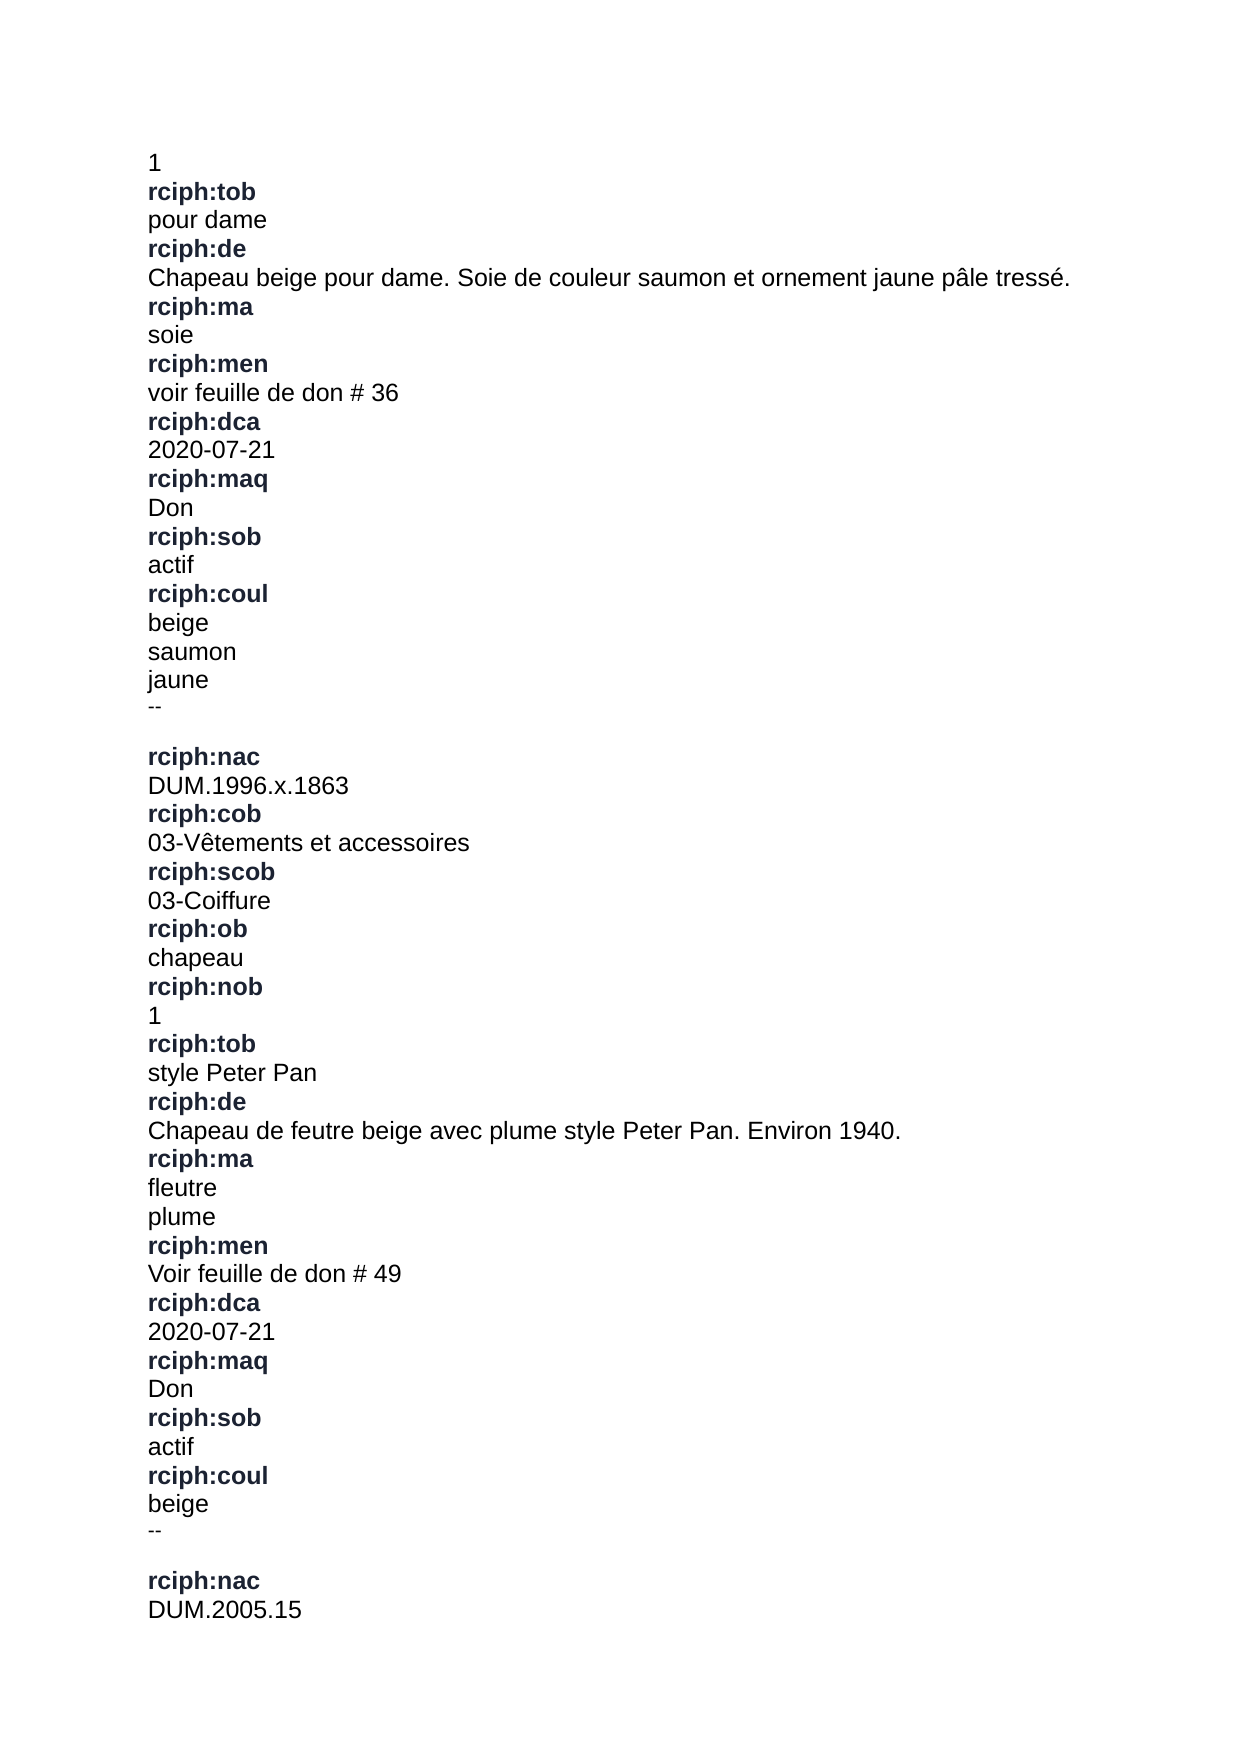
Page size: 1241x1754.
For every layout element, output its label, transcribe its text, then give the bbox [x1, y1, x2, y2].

text actif [148, 1432, 1092, 1461]
text rciph:nac [148, 742, 1092, 771]
text 2020-07-21 [148, 435, 1092, 464]
text rciph:maq [148, 464, 1092, 493]
text -- [148, 694, 1092, 718]
text rciph:sob [148, 521, 1092, 550]
text -- [148, 1518, 1092, 1542]
text rciph:tob [148, 176, 1092, 205]
text DUM.1996.x.1863 [148, 771, 1092, 799]
text Voir feuille de don # 49 [148, 1259, 1092, 1288]
text Chapeau de feutre beige avec plume style Peter Pan. Environ 1940. [148, 1116, 1092, 1144]
text rciph:de [148, 234, 1092, 263]
text 1 [148, 148, 1092, 176]
text voir feuille de don # 36 [148, 378, 1092, 406]
text Don [148, 1374, 1092, 1403]
text beige [148, 1489, 1092, 1518]
text 1 [148, 1001, 1092, 1029]
text rciph:coul [148, 1461, 1092, 1489]
text Chapeau beige pour dame. Soie de couleur saumon et ornement jaune pâle tressé. [148, 263, 1092, 291]
text fleutre [148, 1173, 1092, 1202]
text rciph:nob [148, 972, 1092, 1001]
text rciph:coul [148, 579, 1092, 608]
text rciph:tob [148, 1029, 1092, 1058]
text rciph:ma [148, 1144, 1092, 1173]
text soie [148, 320, 1092, 349]
text 03-Vêtements et accessoires [148, 828, 1092, 857]
text chapeau [148, 943, 1092, 972]
text Don [148, 493, 1092, 521]
text pour dame [148, 205, 1092, 234]
text actif [148, 550, 1092, 579]
text rciph:ob [148, 914, 1092, 943]
text rciph:dca [148, 406, 1092, 435]
text rciph:sob [148, 1403, 1092, 1432]
text rciph:scob [148, 857, 1092, 886]
text rciph:ma [148, 291, 1092, 320]
text beige [148, 608, 1092, 636]
text plume [148, 1202, 1092, 1231]
text rciph:nac [148, 1566, 1092, 1595]
text 03-Coiffure [148, 886, 1092, 914]
text DUM.2005.15 [148, 1595, 1092, 1623]
text rciph:de [148, 1087, 1092, 1116]
text rciph:men [148, 349, 1092, 378]
text style Peter Pan [148, 1058, 1092, 1087]
text rciph:dca [148, 1288, 1092, 1317]
text rciph:maq [148, 1346, 1092, 1374]
text saumon [148, 636, 1092, 665]
text 2020-07-21 [148, 1317, 1092, 1346]
text jaune [148, 665, 1092, 694]
text rciph:men [148, 1231, 1092, 1259]
text rciph:cob [148, 799, 1092, 828]
